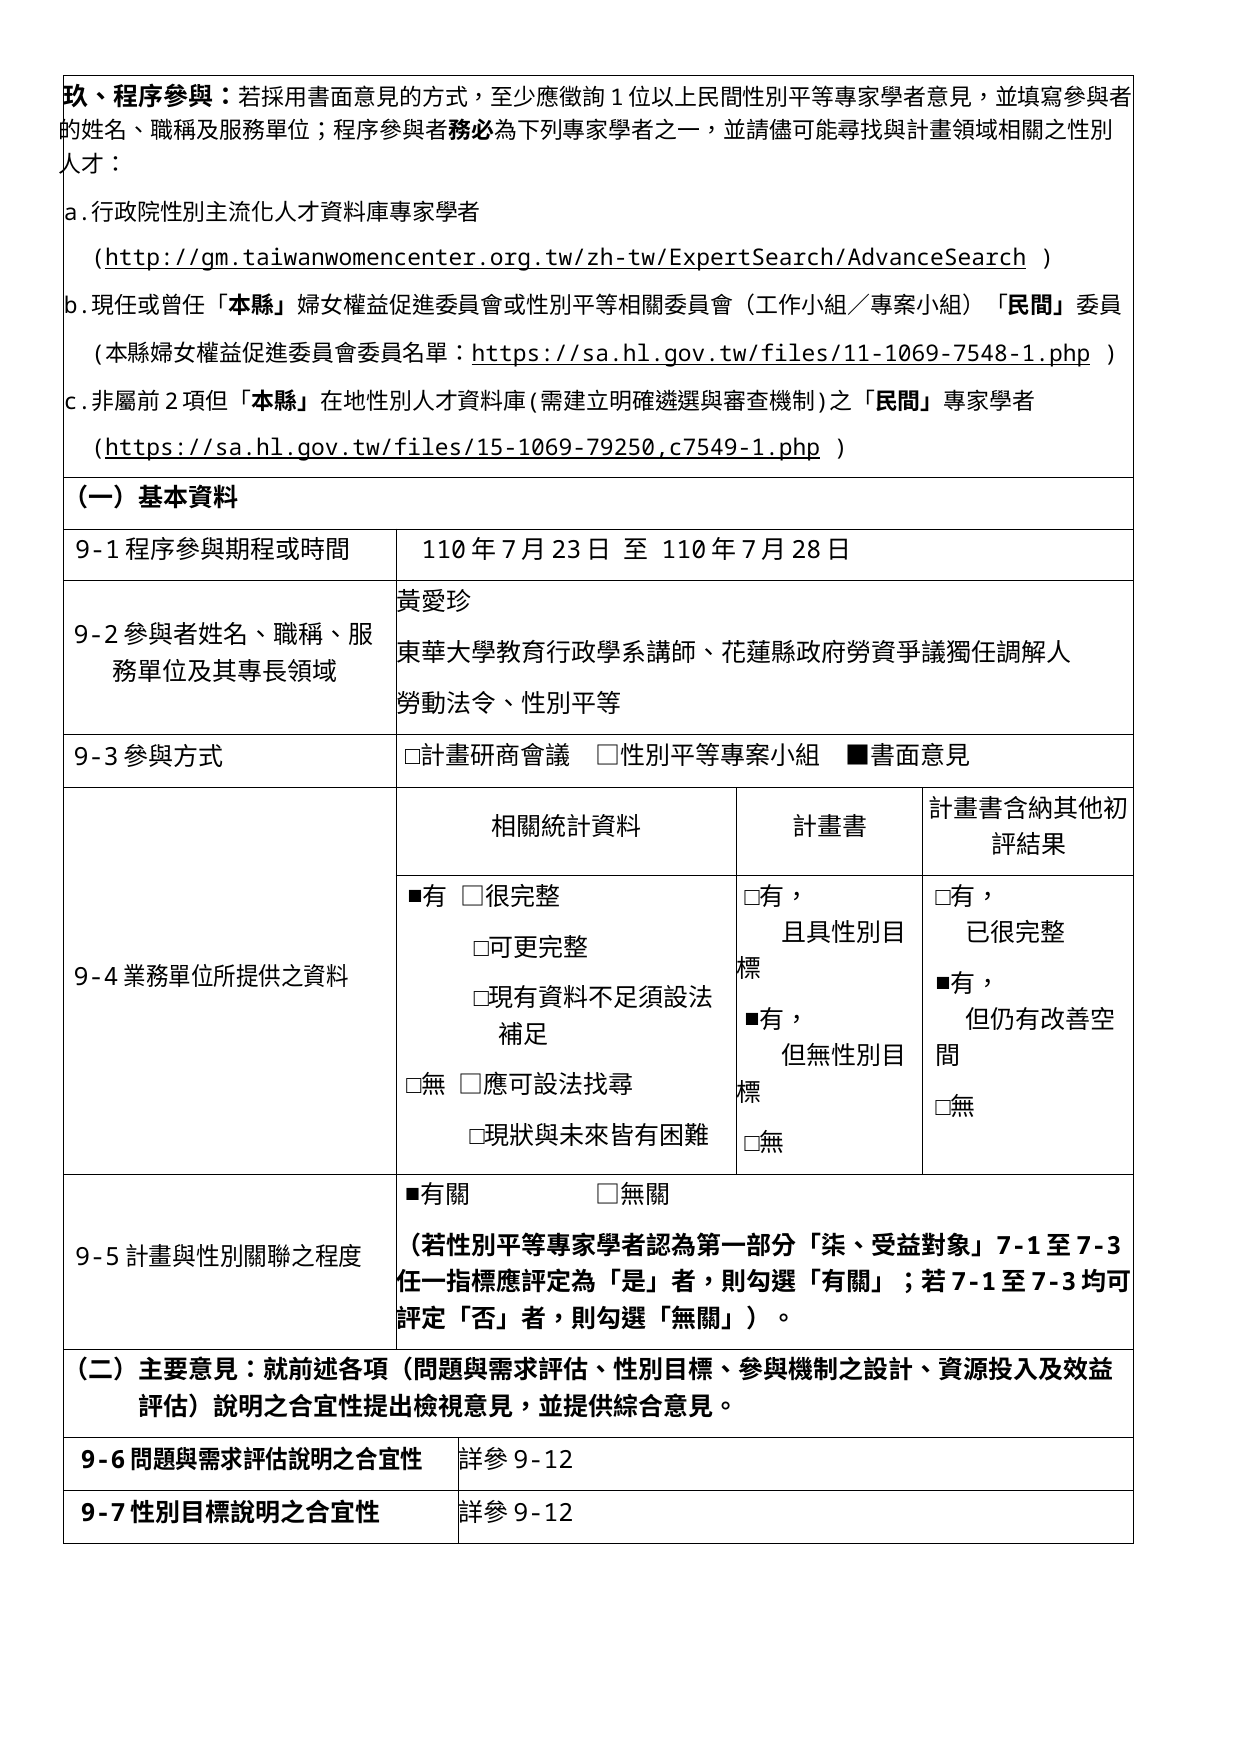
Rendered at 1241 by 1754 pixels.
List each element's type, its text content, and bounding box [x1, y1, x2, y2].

table_cell （二）主要意見：就前述各項（問題與需求評估、性別目標、參與機制之設計、資源投入及效益評估）說明之合宜性提出檢視意見，並提供綜合意見。 [64, 1350, 1133, 1437]
table_cell 詳參9-12 [459, 1438, 1133, 1490]
table_cell 9-5計畫與性別關聯之程度 [64, 1175, 396, 1349]
table_cell 9-2參與者姓名、職稱、服務單位及其專長領域 [64, 581, 396, 734]
table_cell ■有關 □無關 （若性別平等專家學者認為第一部分「柒、受益對象」7-1至7-3任一指標應評定為「是」者，則勾選「有關」；若7-1至7-3均可評定「否」者，則勾選「無關」）。 [397, 1175, 1133, 1349]
table_cell 相關統計資料 [397, 788, 736, 875]
table_cell □計畫研商會議 □性別平等專案小組 ■書面意見 [397, 735, 1133, 787]
table_cell 計畫書 [737, 788, 922, 875]
table_cell 計畫書含納其他初評結果 [923, 788, 1133, 875]
table_cell （一）基本資料 [64, 478, 1133, 528]
table_cell 9-7性別目標說明之合宜性 [64, 1491, 458, 1543]
table_cell 110年7月23日 至 110年7月28日 [397, 530, 1133, 580]
table_cell □有， 且具性別目標 ■有， 但無性別目標 □無 [737, 876, 922, 1174]
table_cell □有， 已很完整 ■有， 但仍有改善空間 □無 [923, 876, 1133, 1174]
table_cell 詳參9-12 [459, 1491, 1133, 1543]
table_cell 9-1程序參與期程或時間 [64, 530, 396, 580]
table_header 玖、程序參與：若採用書面意見的方式，至少應徵詢1位以上民間性別平等專家學者意見，並填寫參與者的姓名、職稱及服務單位；程序參與者務必為下列專家學者之一，並請儘可能尋找與計畫領域相關之性別人才： a.行政院性別主流化人才資料庫專家學者 (http://gm.taiwanwomencenter.org.tw/zh-tw/ExpertSearch/AdvanceSearch ) b.現任或曾任「本縣」婦女權益促進委員會或性別平等相關委員會（工作小組／專案小組）「民間」委員 (本縣婦女權益促進委員會委員名單：https://sa.hl.gov.tw/files/11-1069-7548-1.php ) c.非屬前2項但「本縣」在地性別人才資料庫(需建立明確遴選與審查機制)之「民間」專家學者 (https://sa.hl.gov.tw/files/15-1069-79250,c7549-1.php ) [64, 76, 1133, 477]
table_cell 9-4業務單位所提供之資料 [64, 788, 396, 1174]
table_cell 黃愛珍 東華大學教育行政學系講師、花蓮縣政府勞資爭議獨任調解人 勞動法令、性別平等 [397, 581, 1133, 734]
table_cell 9-3參與方式 [64, 735, 396, 787]
table_cell ■有 □很完整 □可更完整 □現有資料不足須設法 補足 □無 □應可設法找尋 □現狀與未來皆有困難 [397, 876, 736, 1174]
table_cell 9-6問題與需求評估說明之合宜性 [64, 1438, 458, 1490]
